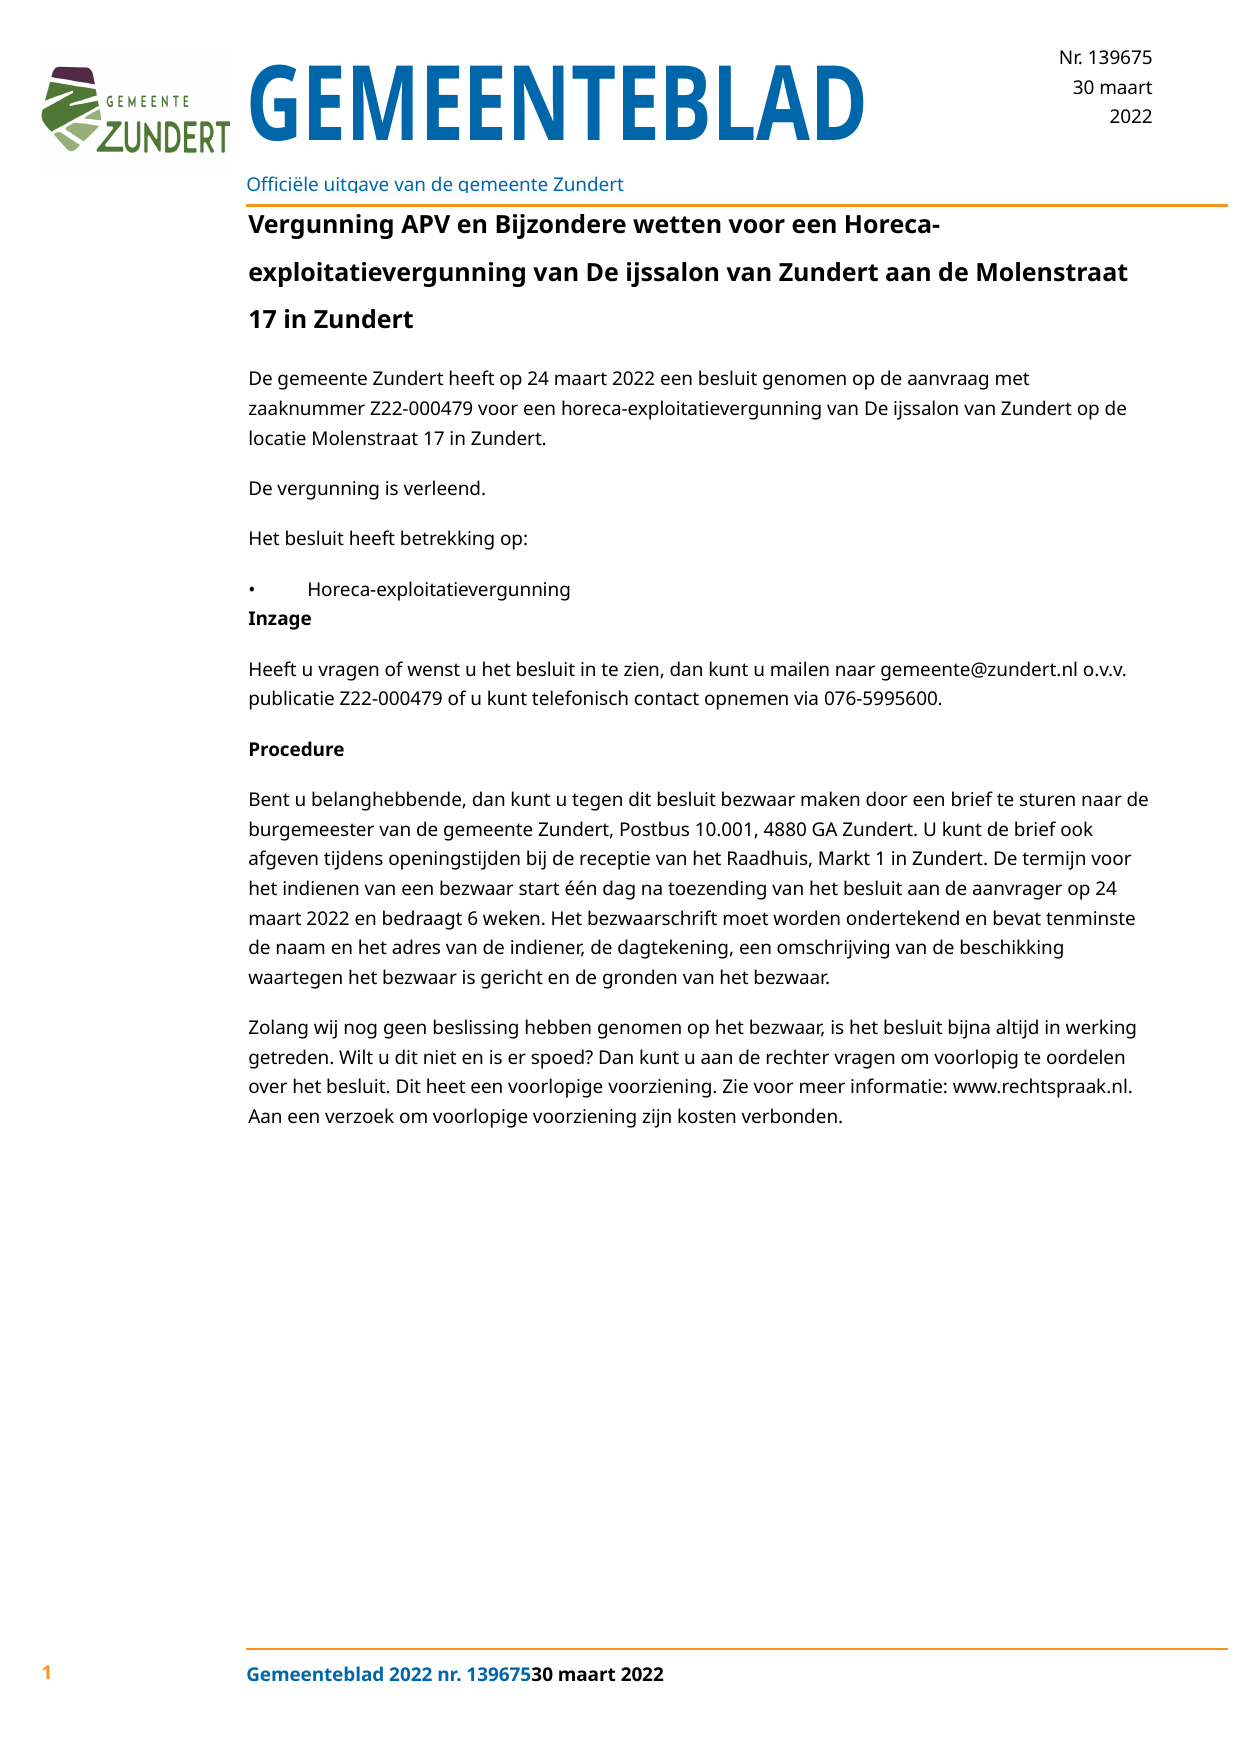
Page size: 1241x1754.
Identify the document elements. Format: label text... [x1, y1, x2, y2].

text Vergunning APV en Bijzondere wetten voor een Horeca-exploitatievergunning van De ijssalon van Zundert aan de Molenstraat 17 in Zundert [248, 207, 1152, 336]
text Zolang wij nog geen beslissing hebben genomen op het bezwaar, is het besluit bijna altijd in werking getreden. Wilt u dit niet en is er spoed? Dan kunt u aan de rechter vragen om voorlopig te oordelen over het besluit. Dit heet een voorlopige voorziening. Zie voor meer informatie: www.rechtspraak.nl. Aan een verzoek om voorlopige voorziening zijn kosten verbonden. [248, 1014, 1152, 1129]
picture [41, 47, 231, 172]
text De vergunning is verleend. [248, 475, 1152, 501]
text Inzage [248, 606, 1152, 631]
text Heeft u vragen of wenst u het besluit in te zien, dan kunt u mailen naar gemeente@zundert.nl o.v.v. publicatie Z22-000479 of u kunt telefonisch contact opnemen via 076-5995600. [248, 656, 1152, 711]
text Procedure [248, 736, 1152, 762]
text Het besluit heeft betrekking op: [248, 526, 1152, 551]
list Horeca-exploitatievergunning [248, 576, 1152, 602]
text Bent u belanghebbende, dan kunt u tegen dit besluit bezwaar maken door een brief te sturen naar de burgemeester van de gemeente Zundert, Postbus 10.001, 4880 GA Zundert. U kunt de brief ook afgeven tijdens openingstijden bij de receptie van het Raadhuis, Markt 1 in Zundert. De termijn voor het indienen van een bezwaar start één dag na toezending van het besluit aan de aanvrager op 24 maart 2022 en bedraagt 6 weken. Het bezwaarschrift moet worden ondertekend en bevat tenminste de naam en het adres van de indiener, de dagtekening, een omschrijving van de beschikking waartegen het bezwaar is gericht en de gronden van het bezwaar. [248, 786, 1152, 989]
text De gemeente Zundert heeft op 24 maart 2022 een besluit genomen op de aanvraag met zaaknummer Z22-000479 voor een horeca-exploitatievergunning van De ijssalon van Zundert op de locatie Molenstraat 17 in Zundert. [248, 366, 1152, 450]
